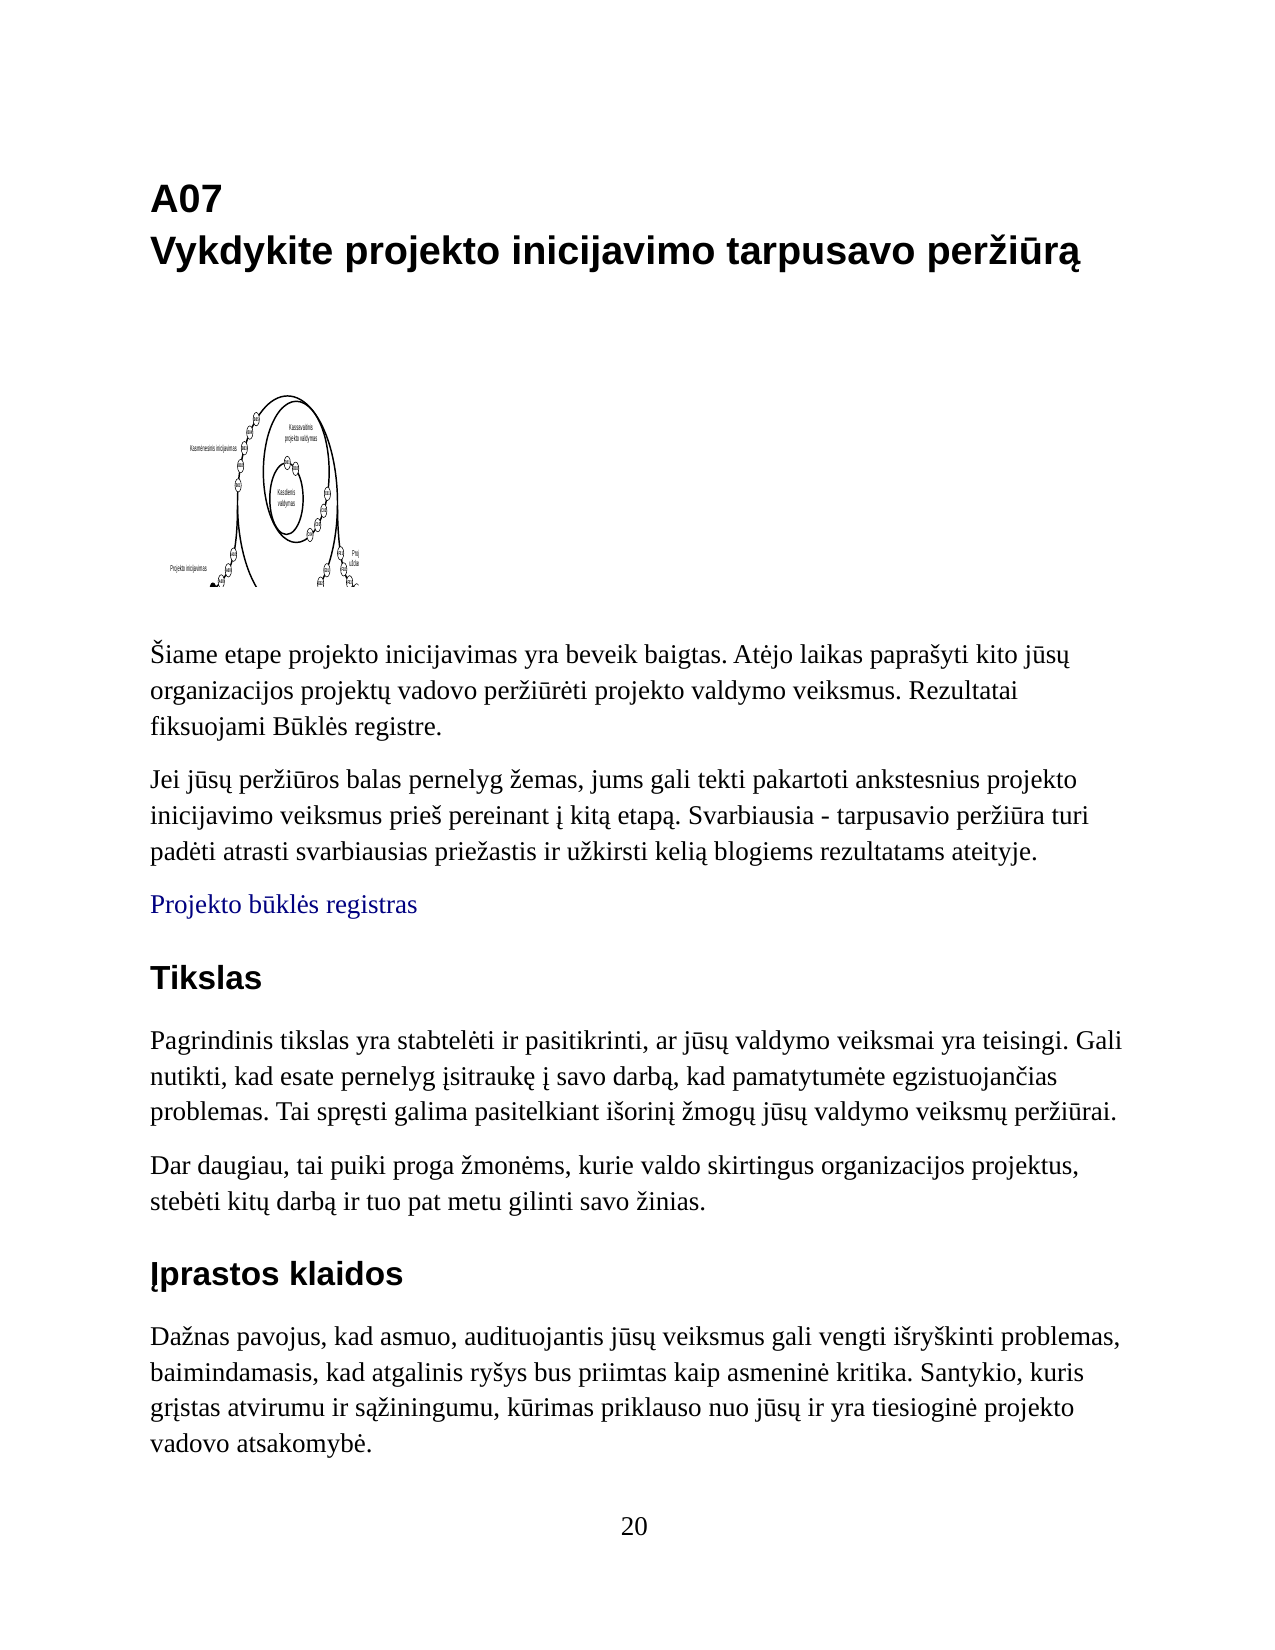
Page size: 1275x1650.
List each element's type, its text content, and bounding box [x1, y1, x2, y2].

text Šiame etape projekto inicijavimas yra beveik baigtas. Atėjo laikas paprašyti kito jūsų organizacijos projektų vadovo peržiūrėti projekto valdymo veiksmus. Rezultatai fiksuojami Būklės registre. [150, 638, 1125, 741]
subtitle Įprastos klaidos [150, 1254, 1125, 1293]
text Dar daugiau, tai puiki proga žmonėms, kurie valdo skirtingus organizacijos projektus, stebėti kitų darbą ir tuo pat metu gilinti savo žinias. [150, 1149, 1125, 1216]
subtitle A07 Vykdykite projekto inicijavimo tarpusavo peržiūrą [150, 175, 1125, 273]
text Pagrindinis tikslas yra stabtelėti ir pasitikrinti, ar jūsų valdymo veiksmai yra teisingi. Gali nutikti, kad esate pernelyg įsitraukę į savo darbą, kad pamatytumėte egzistuojančias problemas. Tai spręsti galima pasitelkiant išorinį žmogų jūsų valdymo veiksmų peržiūrai. [150, 1024, 1125, 1126]
text Dažnas pavojus, kad asmuo, audituojantis jūsų veiksmus gali vengti išryškinti problemas, baimindamasis, kad atgalinis ryšys bus priimtas kaip asmeninė kritika. Santykio, kuris grįstas atvirumu ir sąžiningumu, kūrimas priklauso nuo jūsų ir yra tiesioginė projekto vadovo atsakomybė. [150, 1320, 1125, 1458]
text Projekto būklės registras [150, 888, 1125, 920]
text Jei jūsų peržiūros balas pernelyg žemas, jums gali tekti pakartoti ankstesnius projekto inicijavimo veiksmus prieš pereinant į kitą etapą. Svarbiausia - tarpusavio peržiūra turi padėti atrasti svarbiausias priežastis ir užkirsti kelią blogiems rezultatams ateityje. [150, 763, 1125, 866]
subtitle Tikslas [150, 958, 1125, 997]
